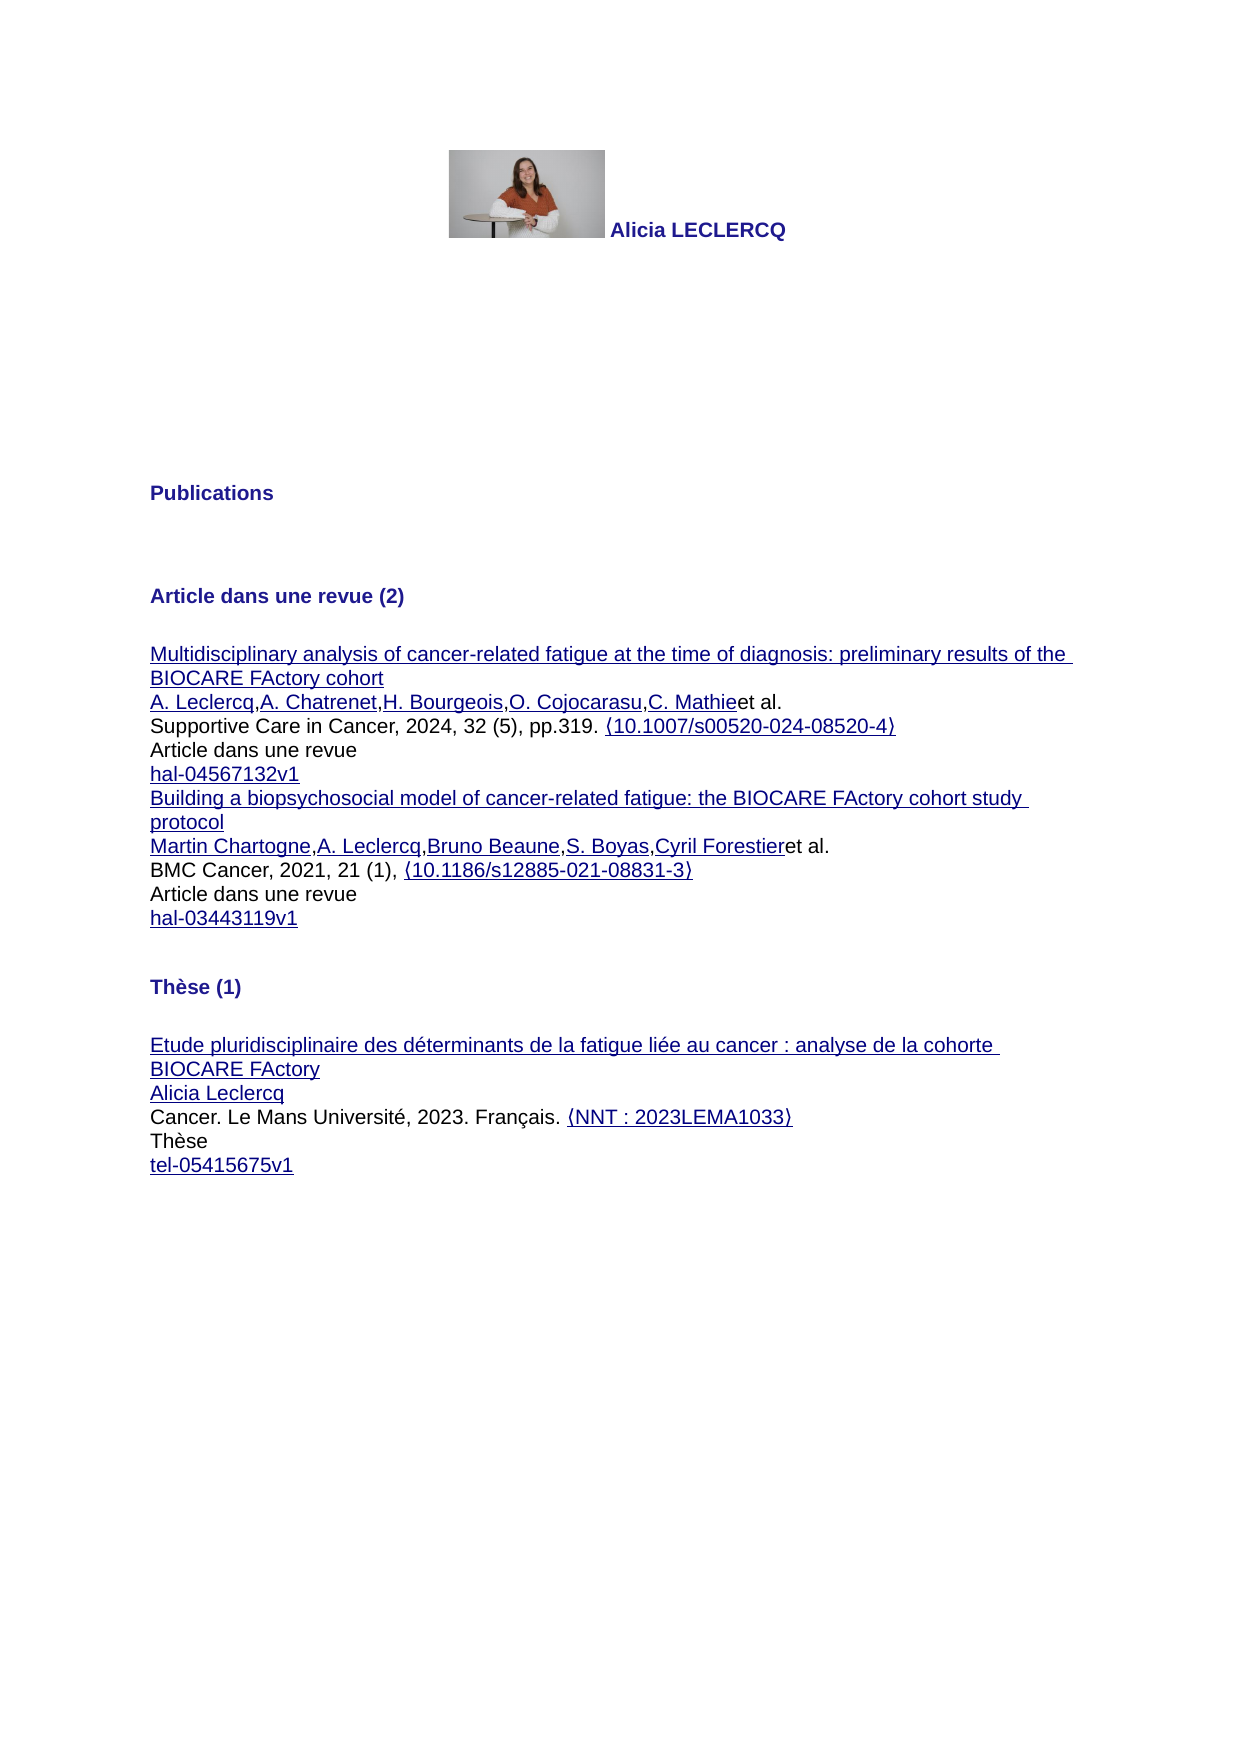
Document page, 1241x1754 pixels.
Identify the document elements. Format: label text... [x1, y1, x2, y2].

table_header Multidisciplinary analysis of cancer-related fatigue at the time of diagnosis: preliminary results of the BIOCARE FActory cohort A. Leclercq,A. Chatrenet,H. Bourgeois,O. Cojocarasu,C. Mathieet al. Supportive Care in Cancer, 2024, 32 (5), pp.319. ⟨10.1007/s00520-024-08520-4⟩ Article dans une revue hal-04567132v1 [150, 642, 1090, 786]
picture [448, 150, 605, 238]
subtitle Alicia LECLERCQ [150, 150, 1090, 242]
subtitle Thèse (1) [150, 974, 1090, 998]
subtitle Article dans une revue (2) [150, 584, 1090, 608]
table_header Etude pluridisciplinaire des déterminants de la fatigue liée au cancer : analyse de la cohorte BIOCARE FActory Alicia Leclercq Cancer. Le Mans Université, 2023. Français. ⟨NNT : 2023LEMA1033⟩ Thèse tel-05415675v1 [150, 1033, 1090, 1177]
table_cell Building a biopsychosocial model of cancer-related fatigue: the BIOCARE FActory cohort study protocol Martin Chartogne,A. Leclercq,Bruno Beaune,S. Boyas,Cyril Forestieret al. BMC Cancer, 2021, 21 (1), ⟨10.1186/s12885-021-08831-3⟩ Article dans une revue hal-03443119v1 [150, 786, 1090, 930]
subtitle Publications [150, 481, 1090, 505]
